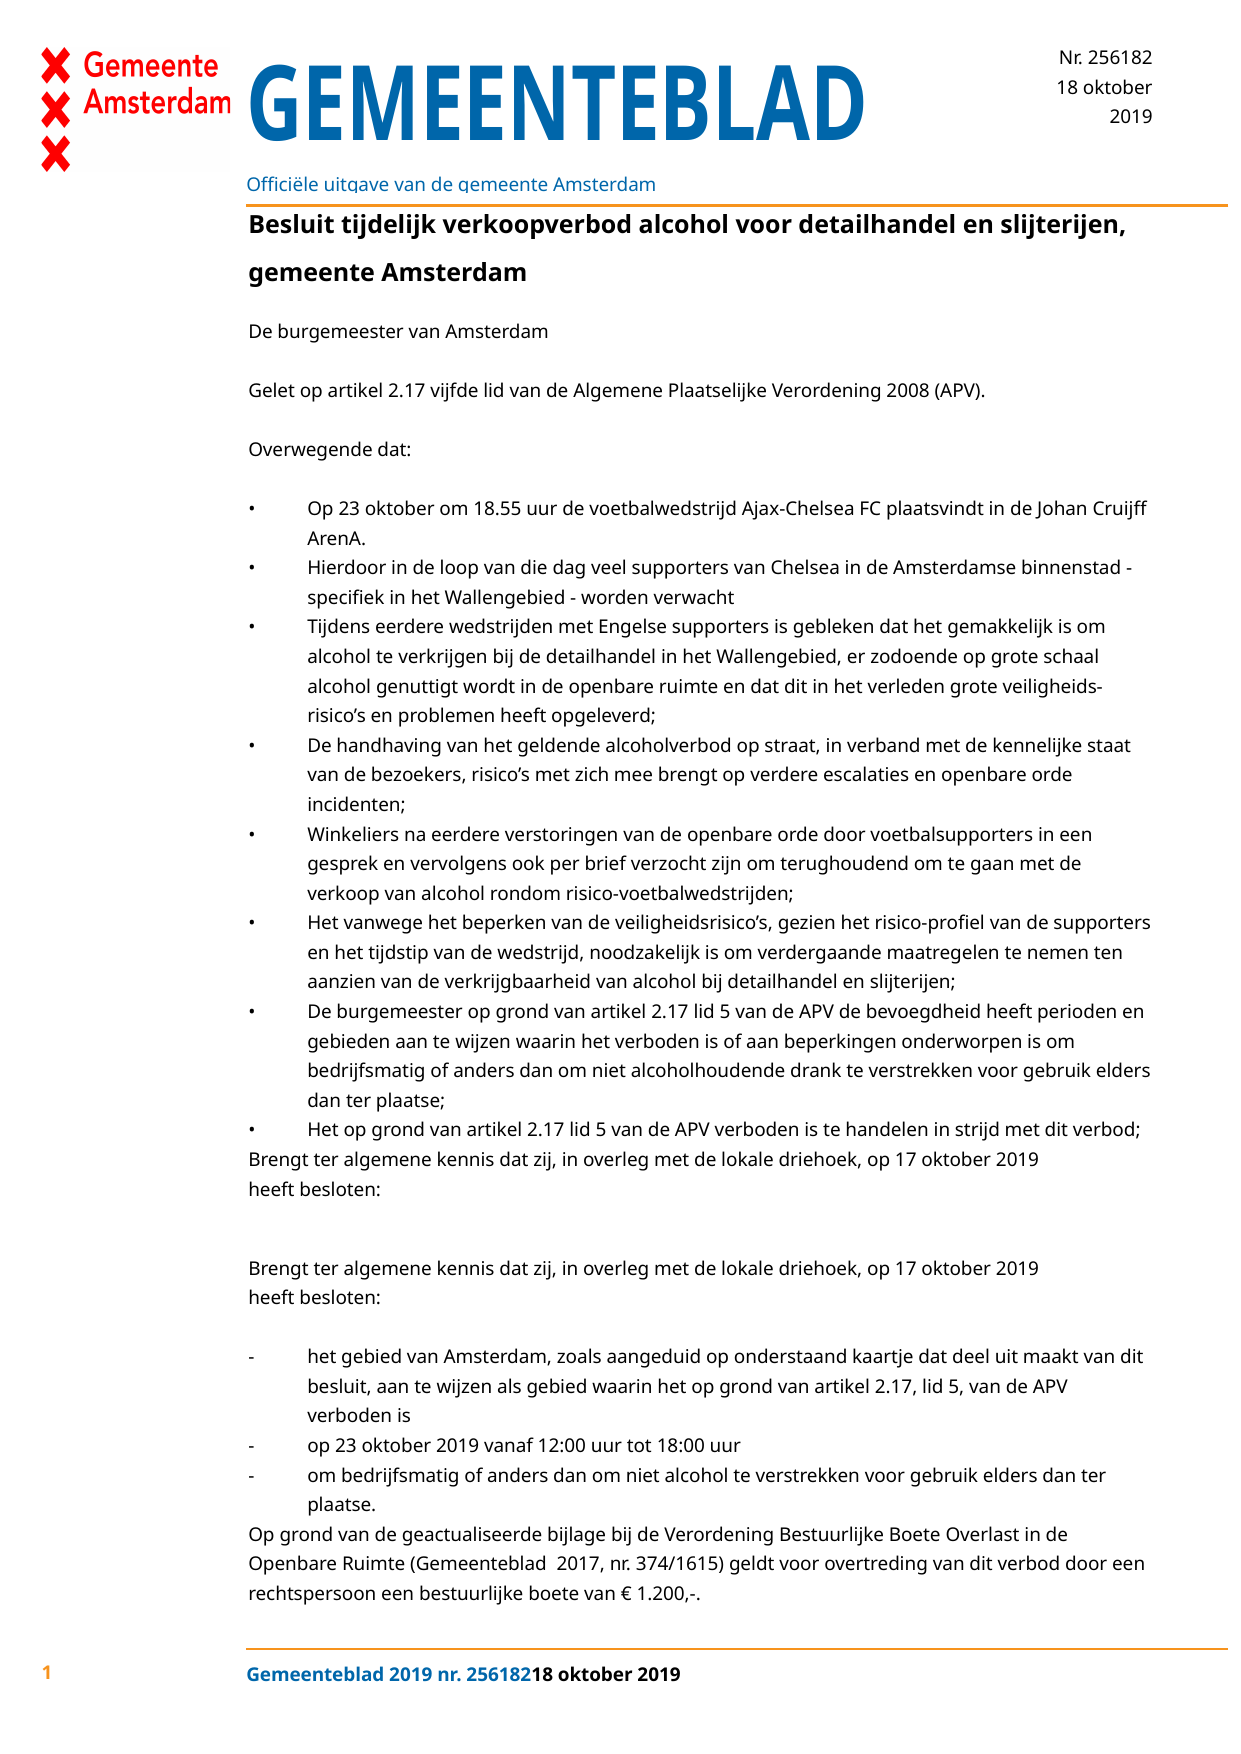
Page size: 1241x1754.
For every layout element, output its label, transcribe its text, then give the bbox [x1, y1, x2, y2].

list Op 23 oktober om 18.55 uur de voetbalwedstrijd Ajax-Chelsea FC plaatsvindt in de Johan Cruijff ArenA. [248, 495, 1152, 551]
text heeft besloten: [248, 1176, 1152, 1202]
text Gelet op artikel 2.17 vijfde lid van de Algemene Plaatselijke Verordening 2008 (APV). [248, 377, 1152, 403]
text Op grond van de geactualiseerde bijlage bij de Verordening Bestuurlijke Boete Overlast in de Openbare Ruimte (Gemeenteblad 2017, nr. 374/1615) geldt voor overtreding van dit verbod door een rechtspersoon een bestuurlijke boete van € 1.200,-. [248, 1521, 1152, 1606]
text Brengt ter algemene kennis dat zij, in overleg met de lokale driehoek, op 17 oktober 2019 [248, 1255, 1152, 1280]
list het gebied van Amsterdam, zoals aangeduid op onderstaand kaartje dat deel uit maakt van dit besluit, aan te wijzen als gebied waarin het op grond van artikel 2.17, lid 5, van de APV verboden is [248, 1343, 1152, 1428]
text De burgemeester van Amsterdam [248, 318, 1152, 344]
list Het vanwege het beperken van de veiligheidsrisico’s, gezien het risico-profiel van de supporters en het tijdstip van de wedstrijd, noodzakelijk is om verdergaande maatregelen te nemen ten aanzien van de verkrijgbaarheid van alcohol bij detailhandel en slijterijen; [248, 909, 1152, 994]
list om bedrijfsmatig of anders dan om niet alcohol te verstrekken voor gebruik elders dan ter plaatse. [248, 1462, 1152, 1517]
list De handhaving van het geldende alcoholverbod op straat, in verband met de kennelijke staat van de bezoekers, risico’s met zich mee brengt op verdere escalaties en openbare orde incidenten; [248, 732, 1152, 817]
picture [41, 47, 231, 172]
text Besluit tijdelijk verkoopverbod alcohol voor detailhandel en slijterijen, gemeente Amsterdam [248, 207, 1152, 288]
list Tijdens eerdere wedstrijden met Engelse supporters is gebleken dat het gemakkelijk is om alcohol te verkrijgen bij de detailhandel in het Wallengebied, er zodoende op grote schaal alcohol genuttigt wordt in de openbare ruimte en dat dit in het verleden grote veiligheids-risico’s en problemen heeft opgeleverd; [248, 614, 1152, 728]
list Het op grond van artikel 2.17 lid 5 van de APV verboden is te handelen in strijd met dit verbod; [248, 1117, 1152, 1142]
text Overwegende dat: [248, 436, 1152, 462]
text heeft besloten: [248, 1284, 1152, 1310]
list Hierdoor in de loop van die dag veel supporters van Chelsea in de Amsterdamse binnenstad - specifiek in het Wallengebied - worden verwacht [248, 554, 1152, 610]
list Winkeliers na eerdere verstoringen van de openbare orde door voetbalsupporters in een gesprek en vervolgens ook per brief verzocht zijn om terughoudend om te gaan met de verkoop van alcohol rondom risico-voetbalwedstrijden; [248, 821, 1152, 906]
text Brengt ter algemene kennis dat zij, in overleg met de lokale driehoek, op 17 oktober 2019 [248, 1146, 1152, 1172]
list De burgemeester op grond van artikel 2.17 lid 5 van de APV de bevoegdheid heeft perioden en gebieden aan te wijzen waarin het verboden is of aan beperkingen onderworpen is om bedrijfsmatig of anders dan om niet alcoholhoudende drank te verstrekken voor gebruik elders dan ter plaatse; [248, 998, 1152, 1113]
list op 23 oktober 2019 vanaf 12:00 uur tot 18:00 uur [248, 1432, 1152, 1458]
